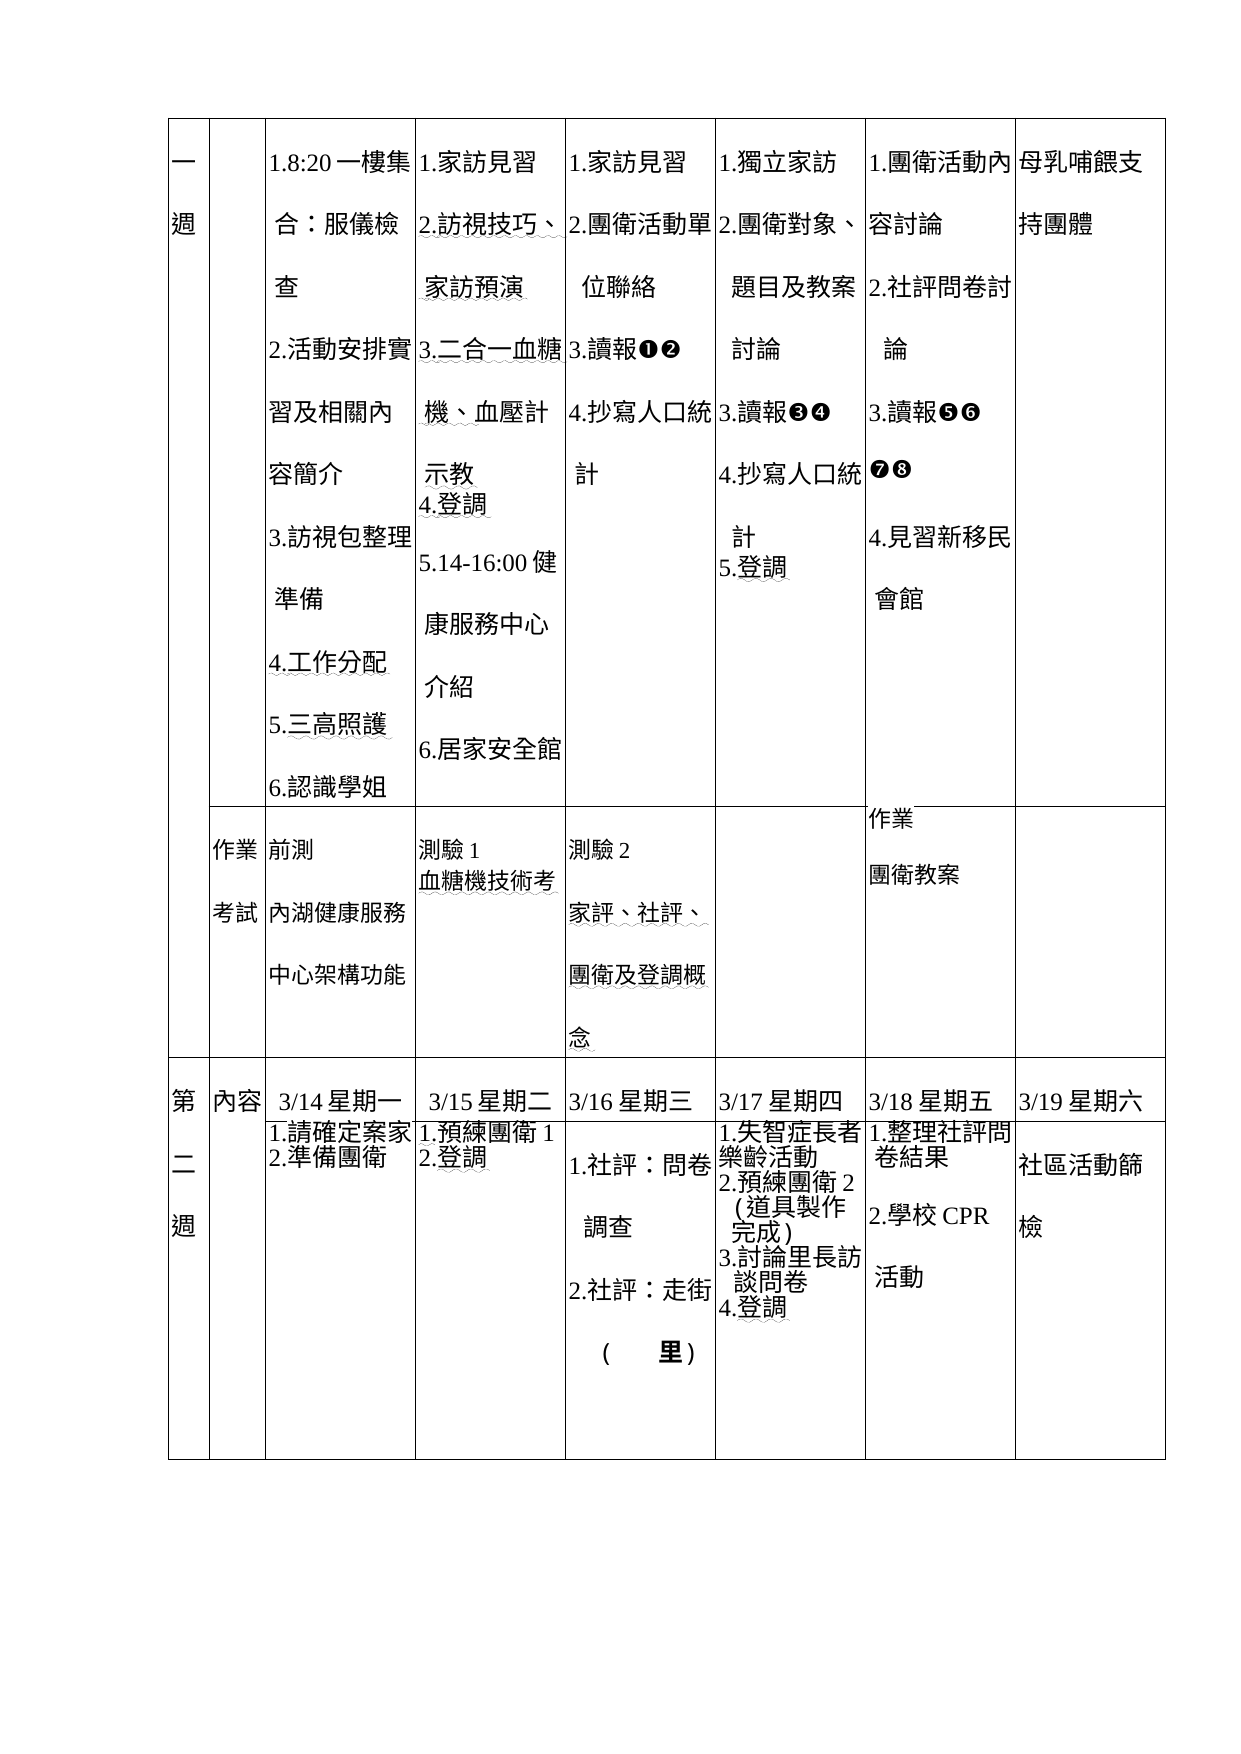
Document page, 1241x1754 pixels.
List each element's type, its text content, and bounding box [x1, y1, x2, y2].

table_cell 測驗1 血糖機技術考 [416, 807, 565, 1057]
table_header [210, 119, 265, 806]
table_cell 第 二 週 [169, 1058, 209, 1459]
table_cell 1.社評：問卷 調查 2.社評：走街 ( 里) [566, 1122, 715, 1459]
table_cell 1.家訪見習 2.團衛活動單 位聯絡 3.讀報 4.抄寫人口統 計 [566, 119, 715, 806]
table_header 一 週 [169, 119, 209, 1057]
table_cell 1.8:20一樓集 合：服儀檢 查 2.活動安排實習及相關內容簡介 3.訪視包整理 準備 4.工作分配 5.三高照護 6.認識學姐 [266, 119, 415, 806]
table_cell 1.家訪見習 2.訪視技巧、 家訪預演 3.二合一血糖 機、血壓計 示教 4.登調 5.14-16:00健 康服務中心 介紹 6.居家安全館 [416, 119, 565, 806]
table_cell 社區活動篩檢 [1016, 1122, 1165, 1459]
table_cell 作業 團衛教案 [866, 807, 1015, 1057]
table_cell 3/16星期三 [566, 1058, 715, 1121]
table_cell 前測 內湖健康服務中心架構功能 [266, 807, 415, 1057]
table_cell 3/19星期六 [1016, 1058, 1165, 1121]
table_cell 母乳哺餵支持團體 [1016, 119, 1165, 806]
table_cell 1.獨立家訪 2.團衛對象、 題目及教案 討論 3.讀報 4.抄寫人口統 計 5.登調 [716, 119, 865, 806]
table_cell 1.請確定案家 2.準備團衛 [266, 1122, 415, 1459]
table_cell 1.預練團衛1 2.登調 [416, 1122, 565, 1459]
table_cell 測驗2 家評、社評、團衛及登調概念 [566, 807, 715, 1057]
table_cell [716, 807, 865, 1057]
table_cell [1016, 807, 1165, 1057]
table_cell 3/14星期一 [266, 1058, 415, 1121]
table_cell 1.團衛活動內 容討論 2.社評問卷討 論 3.讀報  4.見習新移民 會館 [866, 119, 1015, 806]
table_cell 作業 考試 [210, 807, 265, 1057]
table_cell 3/18星期五 [866, 1058, 1015, 1121]
table_cell 3/15星期二 [416, 1058, 565, 1121]
table_cell 內容 [210, 1058, 265, 1459]
table_cell 1.整理社評問 卷結果 2.學校CPR 活動 [866, 1122, 1015, 1459]
table_cell 1.失智症長者樂齡活動 2.預練團衛2 (道具製作完成) 3.討論里長訪 談問卷 4.登調 [716, 1122, 865, 1459]
table_cell 3/17星期四 [716, 1058, 865, 1121]
